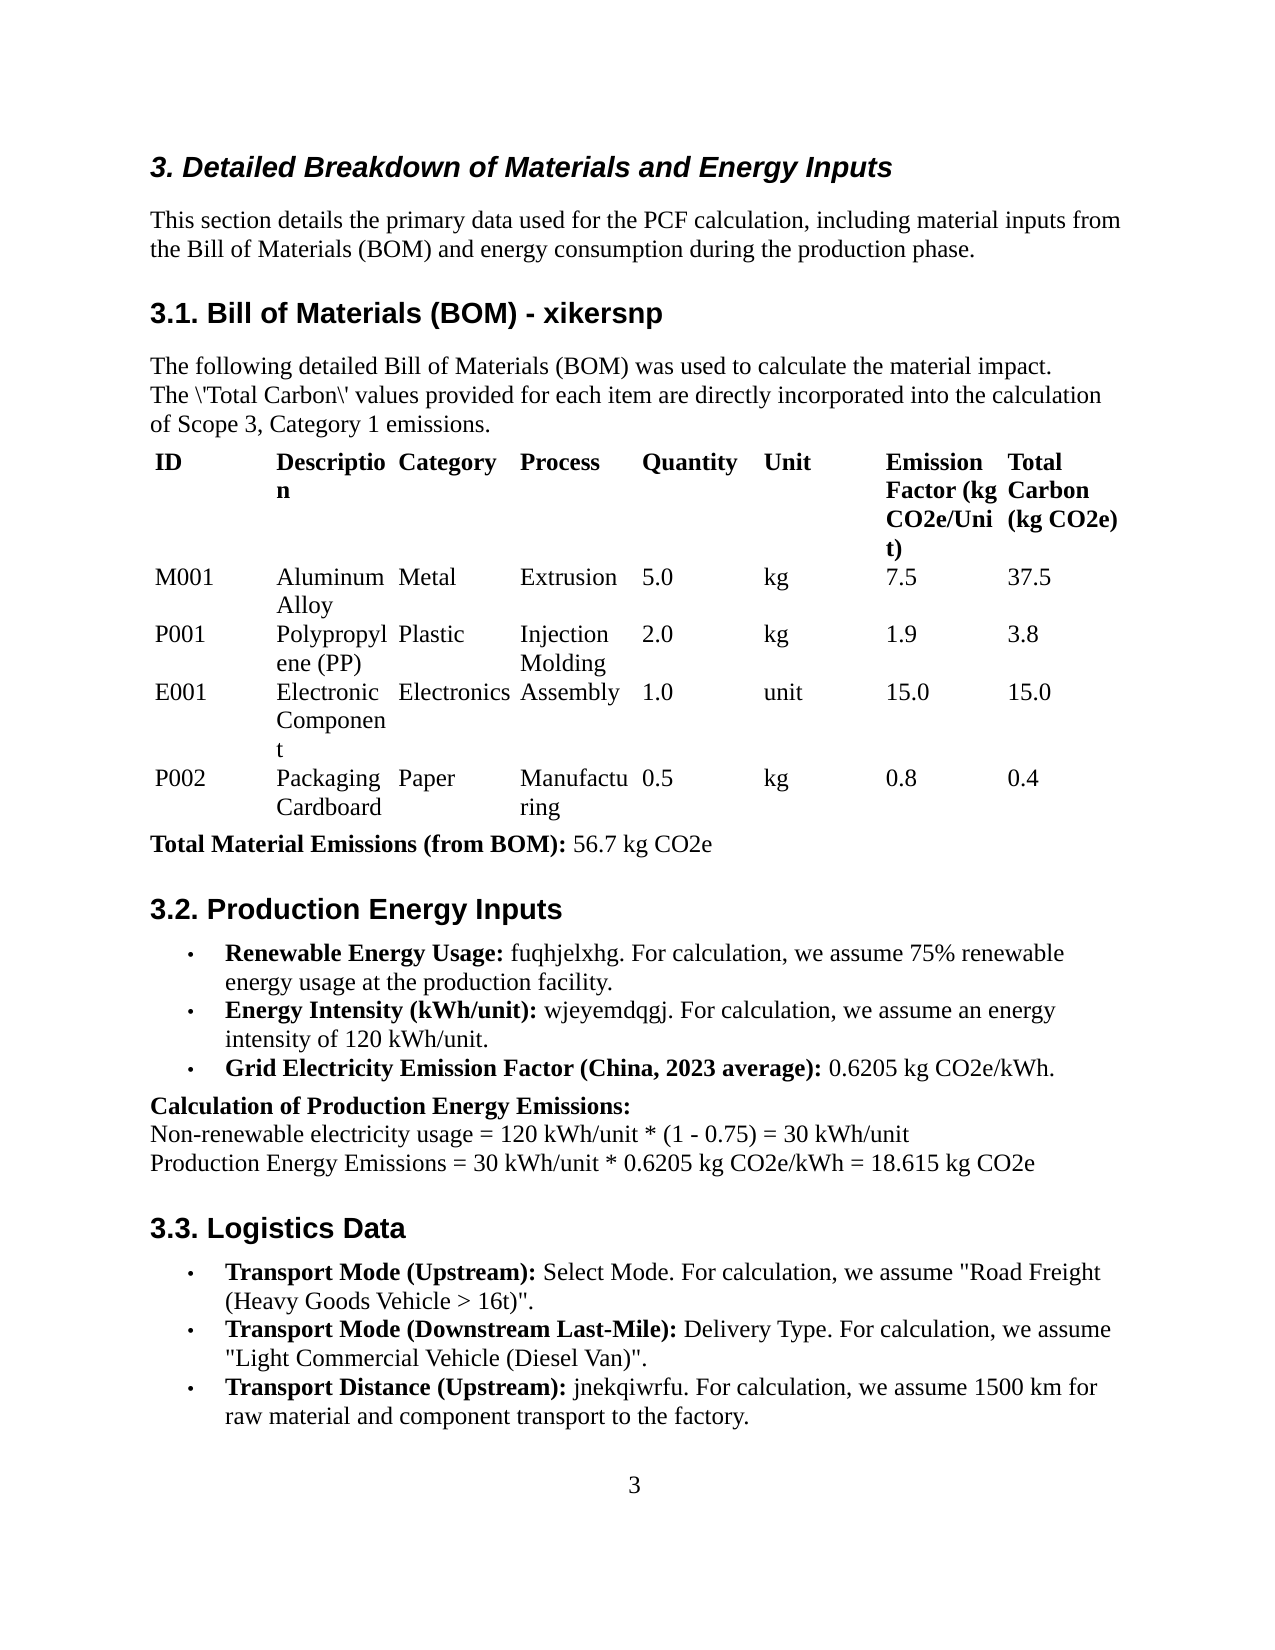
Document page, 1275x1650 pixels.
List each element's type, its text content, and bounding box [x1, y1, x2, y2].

subtitle 3.3. Logistics Data [150, 1211, 1125, 1244]
table_cell Metal [394, 562, 516, 619]
subtitle 3.2. Production Energy Inputs [150, 892, 1125, 926]
text Calculation of Production Energy Emissions: Non-renewable electricity usage = 120 kWh/unit * (1 - 0.75) = 30 kWh/unit Production Energy Emissions = 30 kWh/unit * 0.6205 kg CO2e/kWh = 18.615 kg CO2e [150, 1091, 1125, 1177]
table_cell kg [759, 619, 881, 677]
table_cell 0.8 [881, 763, 1003, 820]
table_cell Aluminum Alloy [272, 562, 394, 619]
subtitle 3.1. Bill of Materials (BOM) - xikersnp [150, 296, 1125, 330]
table_cell kg [759, 763, 881, 820]
list Transport Distance (Upstream): jnekqiwrfu. For calculation, we assume 1500 km for raw material and component transport to the factory. [187, 1372, 1125, 1429]
list Renewable Energy Usage: fuqhjelxhg. For calculation, we assume 75% renewable energy usage at the production facility. [187, 938, 1125, 996]
table_cell 1.0 [638, 677, 759, 763]
table_cell Paper [394, 763, 516, 820]
list Transport Mode (Downstream Last-Mile): Delivery Type. For calculation, we assume "Light Commercial Vehicle (Diesel Van)". [187, 1314, 1125, 1372]
text The following detailed Bill of Materials (BOM) was used to calculate the material impact. The \'Total Carbon\' values provided for each item are directly incorporated into the calculation of Scope 3, Category 1 emissions. [150, 351, 1125, 438]
subtitle 3. Detailed Breakdown of Materials and Energy Inputs [150, 150, 1125, 183]
table_cell Assembly [516, 677, 637, 763]
table_header Category [394, 447, 516, 562]
table_cell P002 [150, 763, 272, 820]
table_header Total Carbon (kg CO2e) [1003, 447, 1125, 562]
table_cell 7.5 [881, 562, 1003, 619]
list Transport Mode (Upstream): Select Mode. For calculation, we assume "Road Freight (Heavy Goods Vehicle > 16t)". [187, 1257, 1125, 1314]
table_cell Injection Molding [516, 619, 637, 677]
table_header Process [516, 447, 637, 562]
table_cell 0.4 [1003, 763, 1125, 820]
text Total Material Emissions (from BOM): 56.7 kg CO2e [150, 829, 1125, 858]
table_cell Plastic [394, 619, 516, 677]
table_cell 37.5 [1003, 562, 1125, 619]
table_cell 15.0 [1003, 677, 1125, 763]
list Energy Intensity (kWh/unit): wjeyemdqgj. For calculation, we assume an energy intensity of 120 kWh/unit. [187, 996, 1125, 1053]
table_cell Electronic Component [272, 677, 394, 763]
table_cell 2.0 [638, 619, 759, 677]
table_cell kg [759, 562, 881, 619]
list Grid Electricity Emission Factor (China, 2023 average): 0.6205 kg CO2e/kWh. [187, 1053, 1125, 1082]
table_header Quantity [638, 447, 759, 562]
table_cell P001 [150, 619, 272, 677]
table_cell Manufacturing [516, 763, 637, 820]
table_cell 0.5 [638, 763, 759, 820]
table_cell 3.8 [1003, 619, 1125, 677]
table_cell 5.0 [638, 562, 759, 619]
table_header Unit [759, 447, 881, 562]
table_cell M001 [150, 562, 272, 619]
table_cell Packaging Cardboard [272, 763, 394, 820]
table_cell 15.0 [881, 677, 1003, 763]
table_cell Electronics [394, 677, 516, 763]
table_cell E001 [150, 677, 272, 763]
table_header Emission Factor (kg CO2e/Unit) [881, 447, 1003, 562]
text This section details the primary data used for the PCF calculation, including material inputs from the Bill of Materials (BOM) and energy consumption during the production phase. [150, 205, 1125, 262]
table_cell 1.9 [881, 619, 1003, 677]
table_cell unit [759, 677, 881, 763]
table_header ID [150, 447, 272, 562]
table_cell Polypropylene (PP) [272, 619, 394, 677]
table_cell Extrusion [516, 562, 637, 619]
table_header Description [272, 447, 394, 562]
